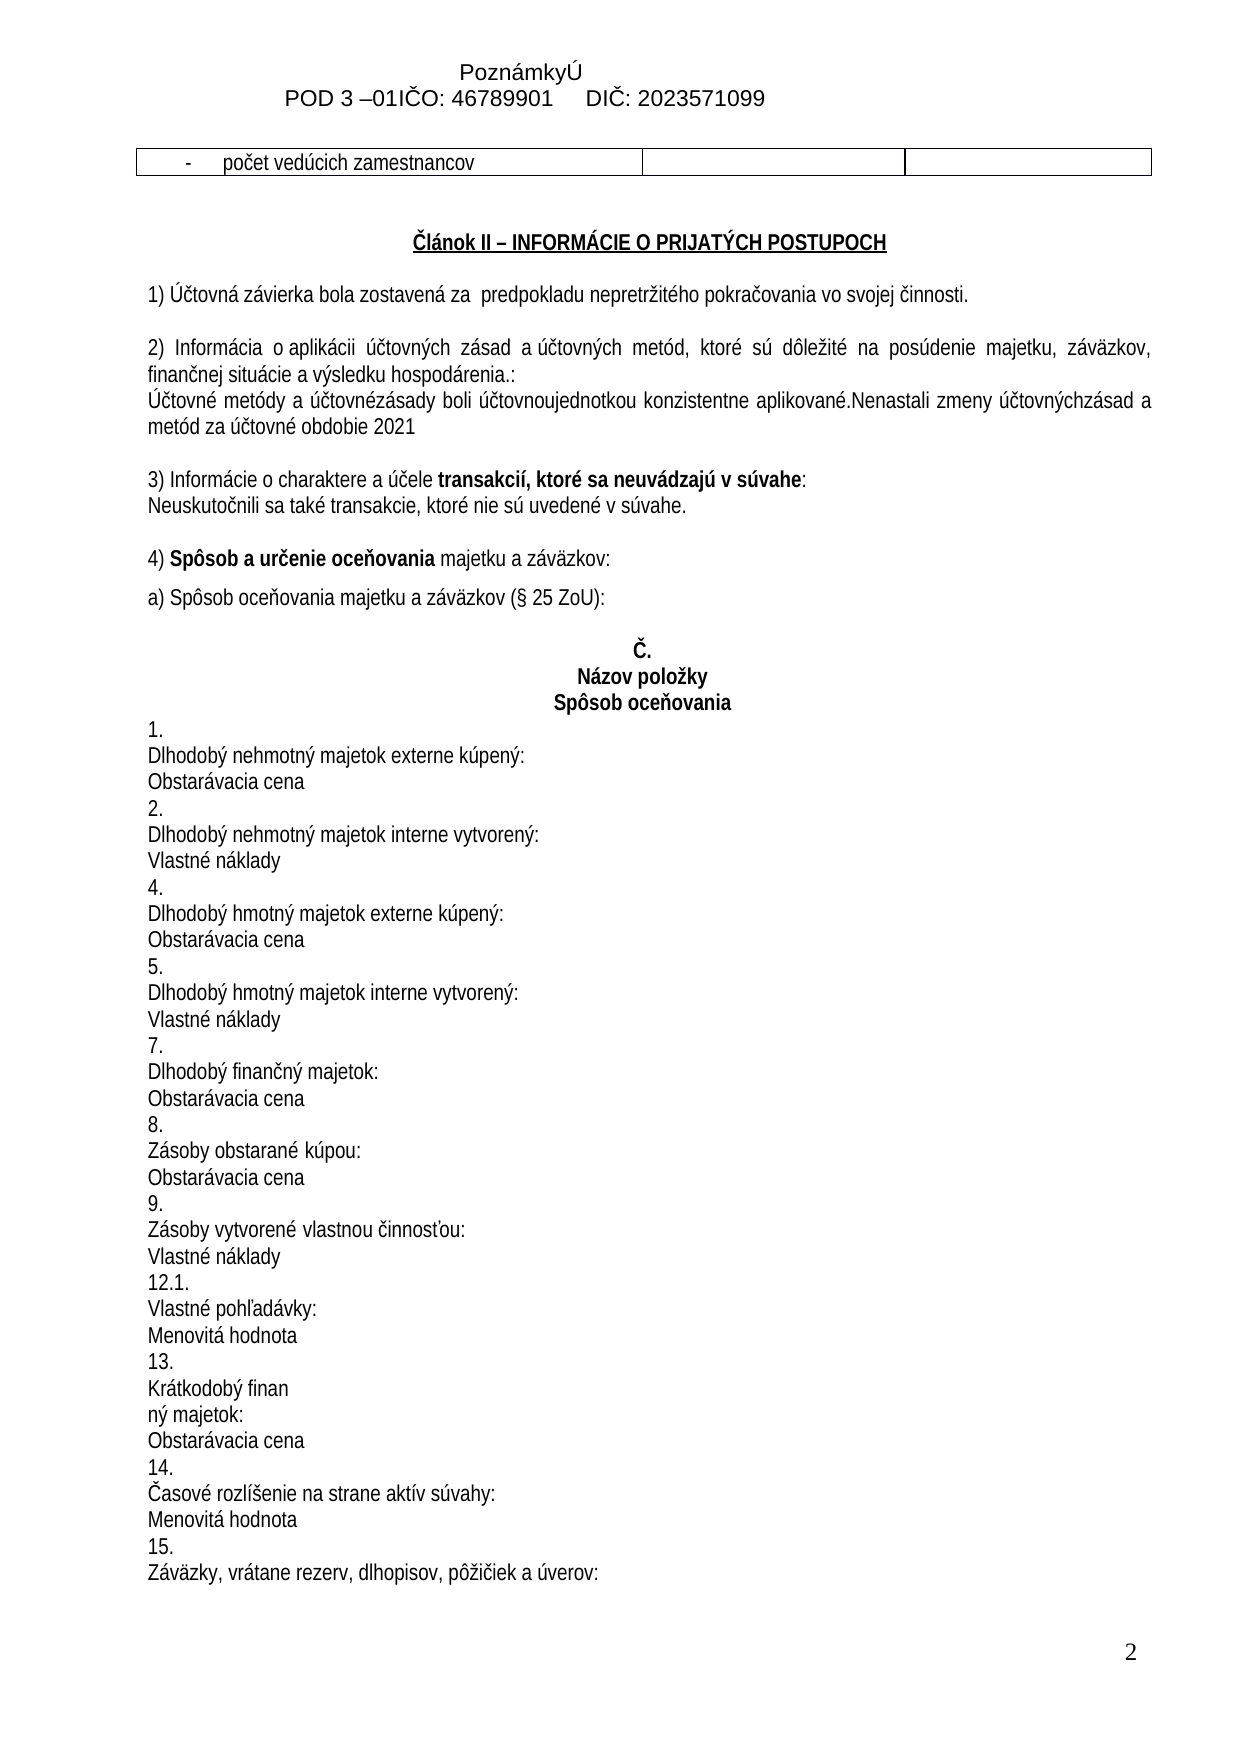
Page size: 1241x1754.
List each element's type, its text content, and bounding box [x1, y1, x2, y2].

text 9. [148, 1190, 1137, 1216]
table_cell [906, 149, 1151, 175]
text 13. [148, 1348, 1137, 1374]
text 14. [148, 1453, 1137, 1480]
text Dlhodobý hmotný majetok externe kúpený: [148, 900, 1137, 926]
text Menovitá hodnota [148, 1506, 1137, 1533]
text Vlastné pohľadávky: [148, 1295, 1137, 1322]
text Obstarávacia cena [148, 1164, 1137, 1190]
text Zásoby obstarané kúpou: [148, 1137, 1137, 1164]
text 2) Informácia o aplikácii účtovných zásad a účtovných metód, ktoré sú dôležité na posúdenie majetku, záväzkov, finančnej situácie a výsledku hospodárenia.: [148, 334, 1152, 387]
text 5. [148, 953, 1137, 979]
text Obstarávacia cena [148, 1427, 1137, 1453]
text 2. [148, 795, 1137, 821]
text Názov položky [148, 663, 1137, 689]
text Obstarávacia cena [148, 1084, 1137, 1111]
text Neuskutočnili sa také transakcie, ktoré nie sú uvedené v súvahe. [148, 492, 1152, 519]
text 4) Spôsob a určenie oceňovania majetku a záväzkov: [148, 545, 1152, 571]
text Záväzky, vrátane rezerv, dlhopisov, pôžičiek a úverov: [148, 1559, 1137, 1585]
text Č. [148, 637, 1137, 663]
text Vlastné náklady [148, 847, 1137, 874]
text 12.1. [148, 1269, 1137, 1295]
text Menovitá hodnota [148, 1322, 1137, 1348]
text Obstarávacia cena [148, 768, 1137, 795]
text 3) Informácie o charaktere a účele transakcií, ktoré sa neuvádzajú v súvahe: [148, 466, 1152, 492]
text 1. [148, 716, 1137, 742]
table_cell [643, 149, 904, 175]
text Vlastné náklady [148, 1006, 1137, 1032]
text Zásoby vytvorené vlastnou činnosťou: [148, 1216, 1137, 1243]
text Vlastné náklady [148, 1243, 1137, 1269]
text 4. [148, 874, 1137, 900]
text Obstarávacia cena [148, 926, 1137, 953]
text a) Spôsob oceňovania majetku a záväzkov (§ 25 ZoU): [148, 584, 1152, 610]
text Krátkodobý finan [148, 1374, 1137, 1401]
text 8. [148, 1111, 1137, 1137]
text Časové rozlíšenie na strane aktív súvahy: [148, 1480, 1137, 1506]
text Dlhodobý nehmotný majetok externe kúpený: [148, 742, 1137, 768]
text Účtovné metódy a účtovnézásady boli účtovnoujednotkou konzistentne aplikované.Nenastali zmeny účtovnýchzásad a metód za účtovné obdobie 2021 [148, 387, 1152, 439]
text ný majetok: [148, 1401, 1137, 1427]
text 7. [148, 1032, 1137, 1058]
text Dlhodobý finančný majetok: [148, 1058, 1137, 1084]
text Dlhodobý hmotný majetok interne vytvorený: [148, 979, 1137, 1006]
text 15. [148, 1533, 1137, 1559]
text Článok II – INFORMÁCIE O PRIJATÝCH POSTUPOCH [148, 229, 1152, 255]
text Dlhodobý nehmotný majetok interne vytvorený: [148, 821, 1137, 847]
text Spôsob oceňovania [148, 689, 1137, 716]
text 1) Účtovná závierka bola zostavená za predpokladu nepretržitého pokračovania vo svojej činnosti. [148, 281, 1152, 308]
table_cell počet vedúcich zamestnancov [137, 149, 642, 175]
